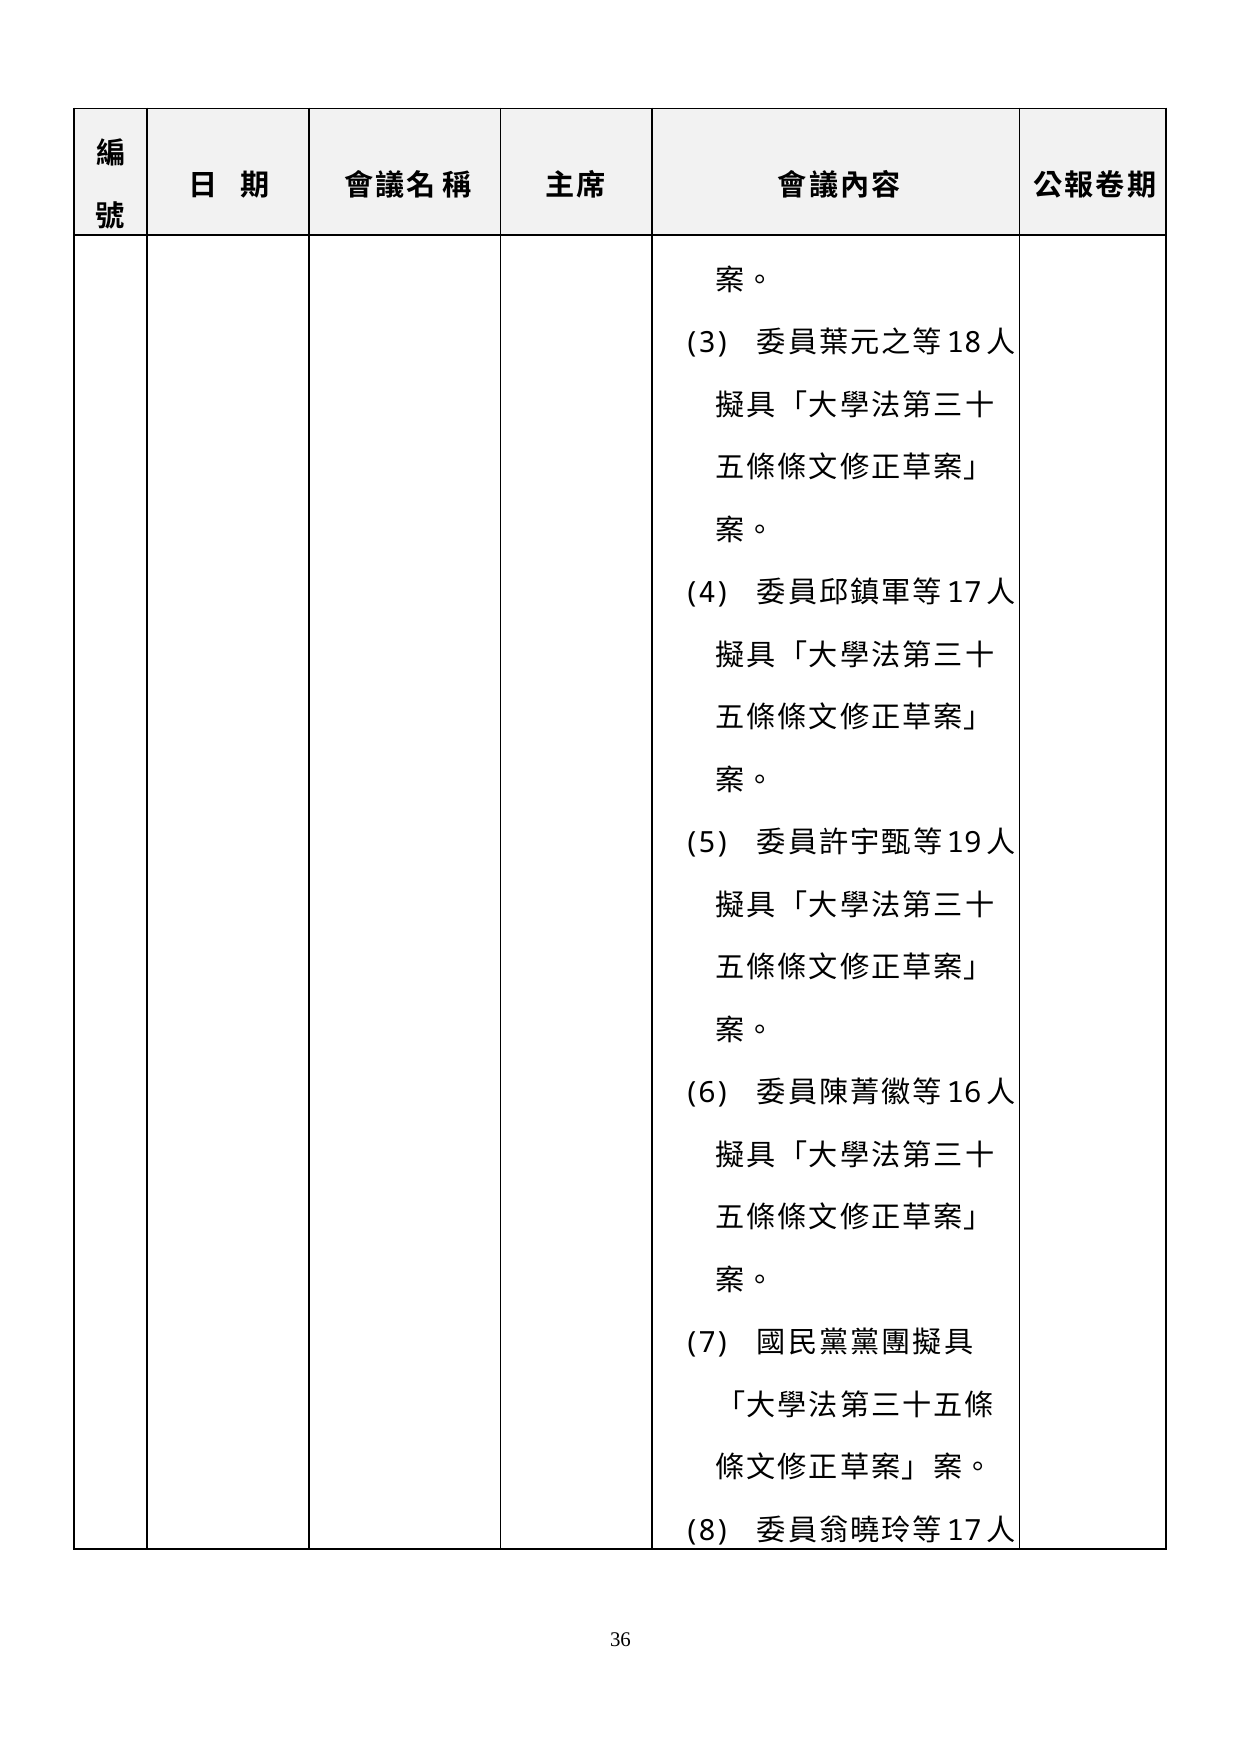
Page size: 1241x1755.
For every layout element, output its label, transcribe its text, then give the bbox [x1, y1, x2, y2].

table_cell [75, 236, 146, 1548]
table_header 會議名稱 [310, 109, 500, 234]
table_header 日 期 [148, 109, 308, 234]
table_cell [310, 236, 500, 1548]
table_header 公報卷期 [1020, 109, 1165, 234]
table_cell [1020, 236, 1165, 1548]
table_header 主席 [501, 109, 651, 234]
table_cell 審查 委員柯志恩等18人擬具「高級中等教育法第二十條條文修正草案」案。 委員柯志恩等19人擬具「高級中等教育法第二十條條文修正草案」案。 委員吳沛憶等18人擬具「高級中等教育法第二十條條文修正草案」案。 委員羅廷瑋等17人擬具「高級中等教育法第二十條條文修正草案」案。 審查 委員王鴻薇等24人擬具「高級中等教育法第五十八條條文修正草案」案。 委員許宇甄等19人擬具「高級中等教育法第五十八條條文修正草案」案。 國民黨黨團擬具「高級中等教育法第五十八條條文修正草案」案。 委員翁曉玲等17人擬具「高級中等教育法第五十八條條文修正草案」案。 委員羅明才等18人擬具「高級中等教育法第五十八條條文修正草案」案。 委員葛如鈞等17人擬具「高級中等教育法第五十八條條文修正草案」案。 委員羅廷瑋等17人擬具「高級中等教育法第五十八條條文修正草案」案。 委員羅智強等17人擬具「高級中等教育法第五十八條條文修正草案」案。 委員賴士葆等19人擬具「高級中等教育法第五十八條條文修正草案」案。 委員林倩綺等23人擬具「高級中等教育法第五十八條條文修正草案」案。 委員葉元之等19人擬具「高級中等教育法第五十八條條文修正草案」案。 委員郭昱晴等16人擬具「高級中等教育法第五十八條條文修正草案」案。 委員伍麗華Saidhai‧Tahovecahe等21人擬具「高級中等教育法第五十八條條文修正草案」案。 委員吳沛憶等21人擬具「高級中等教育法第五十八條條文修正草案」案。 委員張雅琳等18人擬具「高級中等教育法第五十八條條文修正草案」案。 委員陳培瑜等16人擬具「高級中等教育法第五十八條條文修正草案」案。 委員吳思瑤等16人擬具「高級中等教育法第五十八條條文修正草案」案。 繼續審查 委員柯志恩等16人擬具「大學法第三十五條條文修正草案」案。 委員徐欣瑩等19人擬具「大學法第三十五條條文修正草案」案。 委員羅廷瑋等16人擬具「大學法第三十五條條文修正草案」案 審查 委員王鴻薇等25人擬具「大學法第三十五條條文修正草案」案。 台灣民眾黨黨團擬具「大學法第三十五條條文修正草案」案。 委員葉元之等18人擬具「大學法第三十五條條文修正草案」案。 委員邱鎮軍等17人擬具「大學法第三十五條條文修正草案」案。 委員許宇甄等19人擬具「大學法第三十五條條文修正草案」案。 委員陳菁徽等16人擬具「大學法第三十五條條文修正草案」案。 國民黨黨團擬具「大學法第三十五條條文修正草案」案。 委員翁曉玲等17人擬具「大學法第三十五條條文修正草案」案。 委員羅明才等18人擬具「大學法第三十五條條文修正草案」案。 委員葛如鈞等17人擬具「大學法第三十五條條文修正草案」案。 委員羅智強等16人擬具「大學法第三十五條條文修正草案」案。 委員賴士葆等19人擬具「大學法第三十五條條文修正草案」案。 委員葉元之等19人擬具「大學法第三十五條條文修正草案」案。 委員郭昱晴等16人擬具「大學法第三十五條條文修正草案」案。 委員伍麗華Saidhai‧Tahovecahe等24人擬具「大學法第三十五條條文修正草案」案。 委員吳沛憶等21人擬具「大學法第三十五條條文修正草案」案。 委員張雅琳等18人擬具「大學法第三十五條條文修正草案」案。 委員陳培瑜等16人擬具「大學法第三十五條條文修正草案」案。 委員吳思瑤等16人擬具「大學法第三十五條條文修正草案」案。 繼續審查 委員柯志恩等16人擬具「專科學校法第四十四條條文修正草案」案。 審查 委員徐欣瑩等18人擬具「專科學校法第四十四條條文修正草案」案。 委員羅廷瑋等16人擬具「專科學校法第四十四條條文修正草案」案。 委員王鴻薇等25人擬具「專科學校法第四十四條條文修正草案」案。 台灣民眾黨黨團擬具「專科學校法第四十四條條文修正草案」案。 委員許宇甄等19人擬具「專科學校法第四十四條條文修正草案」案。 委員陳菁徽等16人擬具「專科學校法第四十四條條文修正草案」案。 國民黨黨團擬具「專科學校法第四十四條條文修正草案」案。 委員邱鎮軍等18人擬具「專科學校法第四十四條條文修正草案」案。 委員翁曉玲等17人擬具「專科學校法第四十四條條文修正草案」案。 委員羅明才等19人擬具「專科學校法第四十四條條文修正草案」案。 委員葛如鈞等17人擬具「專科學校法第四十四條條文修正草案」案。 委員羅智強等16人擬具「專科學校法第四十四條條文修正草案」案。 委員賴士葆等19人擬具「專科學校法第四十四條條文修正草案」案。 委員林倩綺等23人擬具「專科學校法第四十四條條文修正草案」案。 委員葉元之等19人擬具「專科學校法第四十四條條文修正草案」案。 委員郭昱晴等16人擬具「專科學校法第四十四條及第四十九條條文修正草案」案。 委員伍麗華Saidhai‧Tahovecahe等21人擬具「專科學校法第四十四條及第四十九條條文修正草案」案。 委員吳沛憶等21人擬具「專科學校法第四十四條及第四十九條條文修正草案」案。 委員張雅琳等18人擬具「專科學校法第四十四條及第四十九條條文修正草案」案。 委員陳培瑜等16人擬具「專科學校法第四十四條及第四十九條條文修正草案」案。 委員吳思瑤等16人擬具「專科學校法第四十四條及第四十九條條文修正草案」案。 繼續審查 委員范雲等16人擬具「學校供餐法草案」案。 委員馬文君等17人擬具「學校供餐法草案」案。 委員魯明哲等24人擬具「學校供餐法草案」案。 委員王育敏等17人擬具「學校供餐法草案」案。 委員洪孟楷等20人擬具「學校供餐法草案」案。 委員黃健豪等20人擬具「學校供餐法草案」案。 委員楊瓊瓔等21人擬具「學校供餐條例草案」案。 委員林倩綺等21人擬具「學校午餐及營養促進條例草案」案。 委員鍾佳濱等17人擬具「學校午餐法草案」案。 委員郭昱晴等16人擬具「學校午餐及飲食教育法草案」案。 委員張雅琳等17人擬具「學校午餐及飲食教育法草案」案。 委員柯志恩等21人擬具「學校午餐及飲食教育條例草案」案 委員陳培瑜等26人擬具「學校午餐及飲食教育條例草案」案。 台灣民眾黨黨團擬具「高級中等以下學校及幼兒園午餐供餐法草案」案。 委員王鴻薇等20人擬具「學校飲食健康促進法草案」案。 委員葉元之等20人擬具「學校飲食健康促進法草案」案。 委員陳秀寳等20人擬具「學校飲食法草案」案。 委員林宜瑾等33人擬具「學校飲食法草案」案。 委員劉建國等17人擬具「學校飲食教育法草案」案。 委員徐巧芯等19人擬具「學校營養飲食供餐法草案」案。 委員邱鎮軍等25人擬具「高級中等以下學校供餐及飲食教育條例草案」案。 委員羅廷瑋等20人擬具「高級中等以下學校午餐及飲食教育條例草案」案。 委員萬美玲等19人擬具「學校營養午餐法草案」案。 委員葛如鈞等17人擬具「學校供餐法草案」案。 委員吳沛憶等20人擬具「學校午餐及飲食教育促進法草案」案。 委員陳亭妃等16人擬具「學校飲食法草案」案。 委員王美惠等19人擬具「學校飲食法草案」案。 委員陳菁徽等22人擬具「學校營養午餐法草案」案。 委員許宇甄等23人擬具「學校營養午餐法草案」案。 委員張嘉郡等19人擬具「學校營養午餐法草案」案。 委員李彥秀等16人擬具「學校營養午餐及飲食教育條例草案」案。 委員鄭天財Sra Kacaw等17人擬具「高級中等以下學校午餐及飲食教育條例草案」案。 委員伍麗華Saidhai Tahovecahe等18人擬具「學校供餐及飲食教育條例草案」案。 委員林月琴等29人擬具「學校供餐及飲食教育法草案」案。 委員游顥等17人擬具「學校營養午餐及食品安全衛生管理法草案」案。 委員顏寬恒等18人擬具「校園飲食均衡及健康促進法草案」案。 委員吳思瑤等17人擬具「學校午餐及飲食教育條例草案」案。 審查 委員張智倫等17人擬具「高級中等以下學校午餐及飲食教育條例草案」案。 委員蔡易餘等16人擬具「學校飲食法草案」案。 【第二(十二)至(十七)案、第四(十四)至(十九)案、第六(十六)至(二十一)案，如未經各黨團簽署不復議同意書，則不予審查；第八(二)案如經院會復議，則不予審查】 【進行詢答及逐條審查】 [653, 236, 1019, 1548]
table_cell [501, 236, 651, 1548]
table_header 會議內容 [653, 109, 1019, 234]
table_header 編 號 [75, 109, 146, 234]
table_cell [148, 236, 308, 1548]
